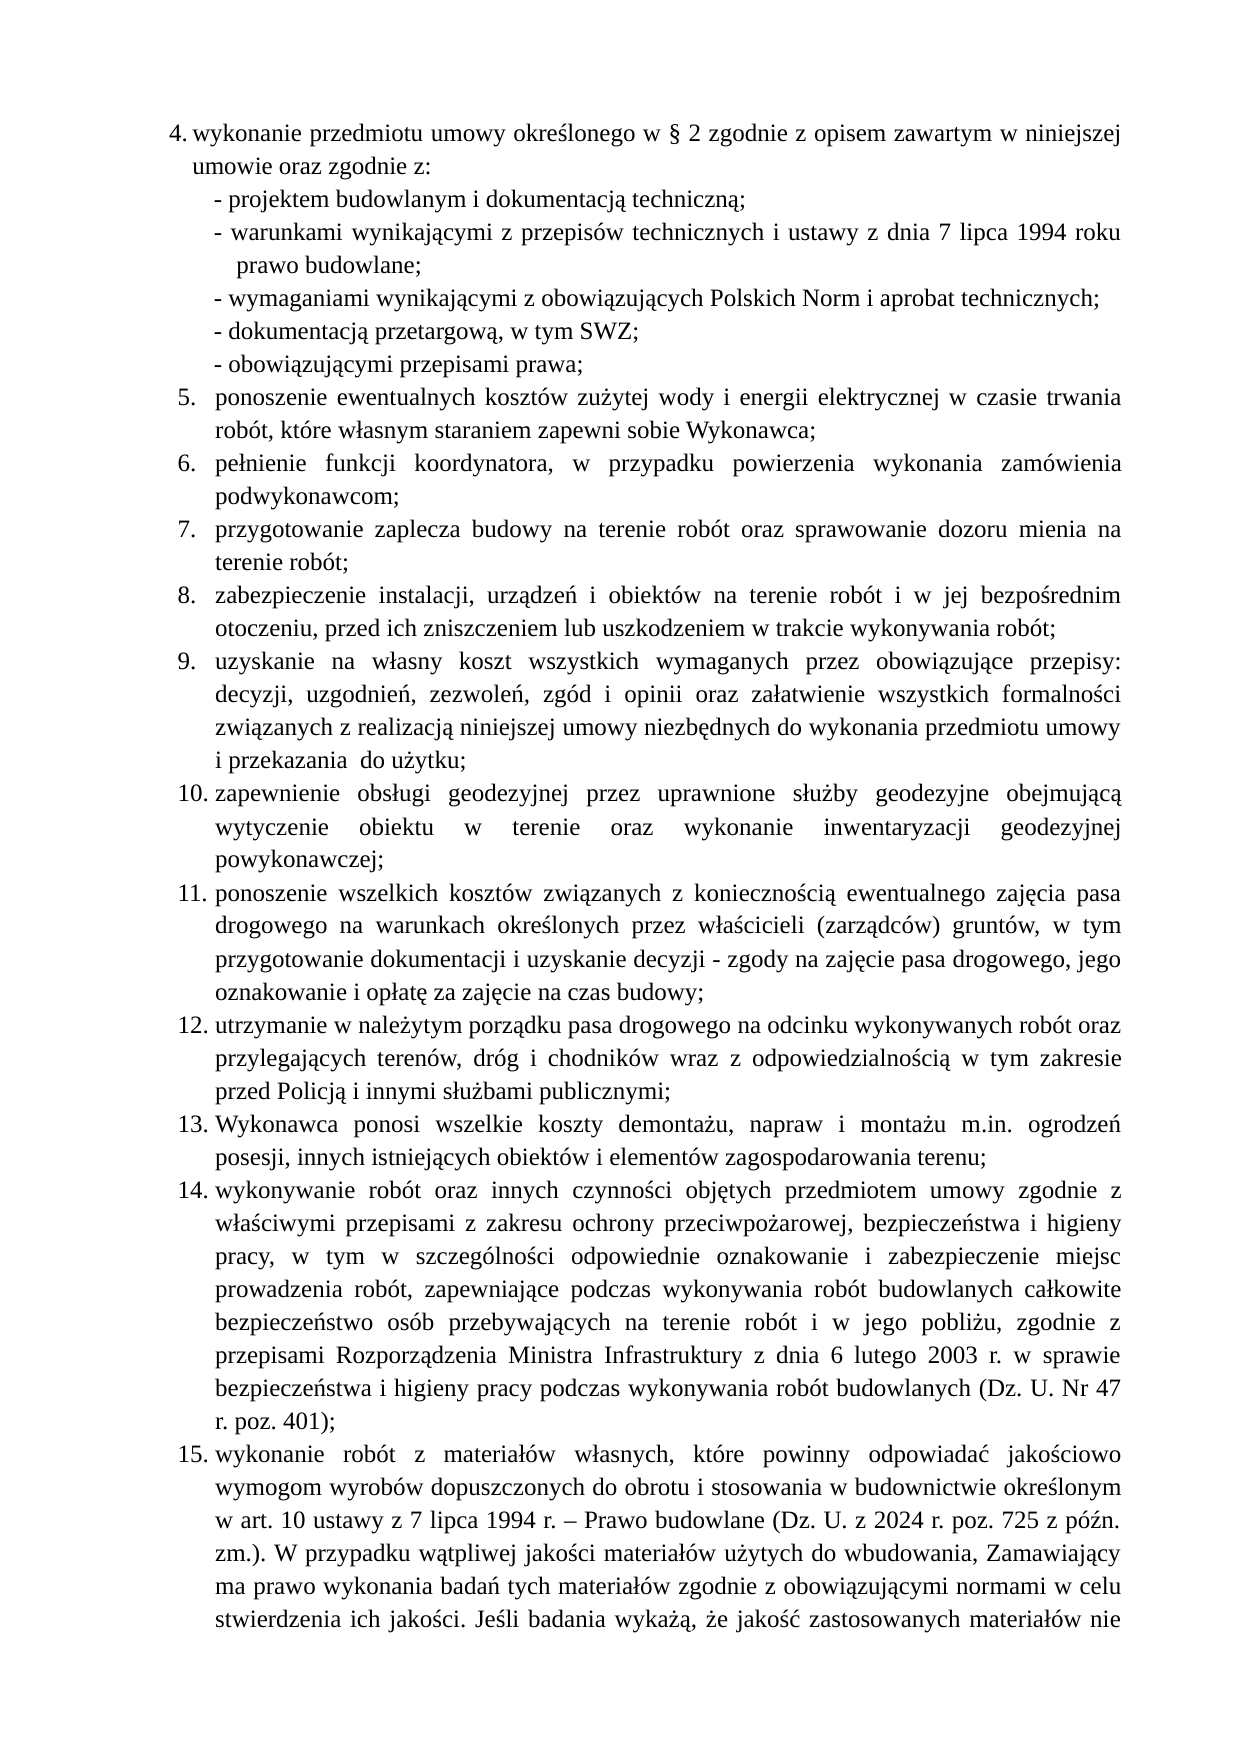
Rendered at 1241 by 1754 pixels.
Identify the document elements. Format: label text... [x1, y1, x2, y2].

list pełnienie funkcji koordynatora, w przypadku powierzenia wykonania zamówienia podwykonawcom; [177, 448, 1122, 510]
list wykonanie robót z materiałów własnych, które powinny odpowiadać jakościowo wymogom wyrobów dopuszczonych do obrotu i stosowania w budownictwie określonym w art. 10 ustawy z 7 lipca 1994 r. – Prawo budowlane (Dz. U. z 2024 r. poz. 725 z późn. zm.). W przypadku wątpliwej jakości materiałów użytych do wbudowania, Zamawiający ma prawo wykonania badań tych materiałów zgodnie z obowiązującymi normami w celu stwierdzenia ich jakości. Jeśli badania wykażą, że jakość zastosowanych materiałów nie [177, 1439, 1122, 1633]
list ponoszenie wszelkich kosztów związanych z koniecznością ewentualnego zajęcia pasa drogowego na warunkach określonych przez właścicieli (zarządców) gruntów, w tym przygotowanie dokumentacji i uzyskanie decyzji - zgody na zajęcie pasa drogowego, jego oznakowanie i opłatę za zajęcie na czas budowy; [177, 878, 1122, 1005]
list ponoszenie ewentualnych kosztów zużytej wody i energii elektrycznej w czasie trwania robót, które własnym staraniem zapewni sobie Wykonawca; [177, 382, 1122, 444]
text - warunkami wynikającymi z przepisów technicznych i ustawy z dnia 7 lipca 1994 roku prawo budowlane; [213, 217, 1122, 279]
list wykonywanie robót oraz innych czynności objętych przedmiotem umowy zgodnie z właściwymi przepisami z zakresu ochrony przeciwpożarowej, bezpieczeństwa i higieny pracy, w tym w szczególności odpowiednie oznakowanie i zabezpieczenie miejsc prowadzenia robót, zapewniające podczas wykonywania robót budowlanych całkowite bezpieczeństwo osób przebywających na terenie robót i w jego pobliżu, zgodnie z przepisami Rozporządzenia Ministra Infrastruktury z dnia 6 lutego 2003 r. w sprawie bezpieczeństwa i higieny pracy podczas wykonywania robót budowlanych (Dz. U. Nr 47 r. poz. 401); [177, 1175, 1122, 1435]
list utrzymanie w należytym porządku pasa drogowego na odcinku wykonywanych robót oraz przylegających terenów, dróg i chodników wraz z odpowiedzialnością w tym zakresie przed Policją i innymi służbami publicznymi; [177, 1010, 1122, 1104]
text - projektem budowlanym i dokumentacją techniczną; [213, 184, 1122, 213]
list przygotowanie zaplecza budowy na terenie robót oraz sprawowanie dozoru mienia na terenie robót; [177, 514, 1122, 576]
list uzyskanie na własny koszt wszystkich wymaganych przez obowiązujące przepisy: decyzji, uzgodnień, zezwoleń, zgód i opinii oraz załatwienie wszystkich formalności związanych z realizacją niniejszej umowy niezbędnych do wykonania przedmiotu umowy i przekazania do użytku; [177, 646, 1122, 774]
list Wykonawca ponosi wszelkie koszty demontażu, napraw i montażu m.in. ogrodzeń posesji, innych istniejących obiektów i elementów zagospodarowania terenu; [177, 1109, 1122, 1171]
text - obowiązującymi przepisami prawa; [213, 349, 1122, 378]
text - wymaganiami wynikającymi z obowiązujących Polskich Norm i aprobat technicznych; [213, 283, 1122, 312]
text - dokumentacją przetargową, w tym SWZ; [213, 316, 1122, 345]
list zapewnienie obsługi geodezyjnej przez uprawnione służby geodezyjne obejmującą wytyczenie obiektu w terenie oraz wykonanie inwentaryzacji geodezyjnej powykonawczej; [177, 778, 1122, 873]
list zabezpieczenie instalacji, urządzeń i obiektów na terenie robót i w jej bezpośrednim otoczeniu, przed ich zniszczeniem lub uszkodzeniem w trakcie wykonywania robót; [177, 580, 1122, 642]
list wykonanie przedmiotu umowy określonego w § 2 zgodnie z opisem zawartym w niniejszej umowie oraz zgodnie z: [169, 118, 1122, 180]
